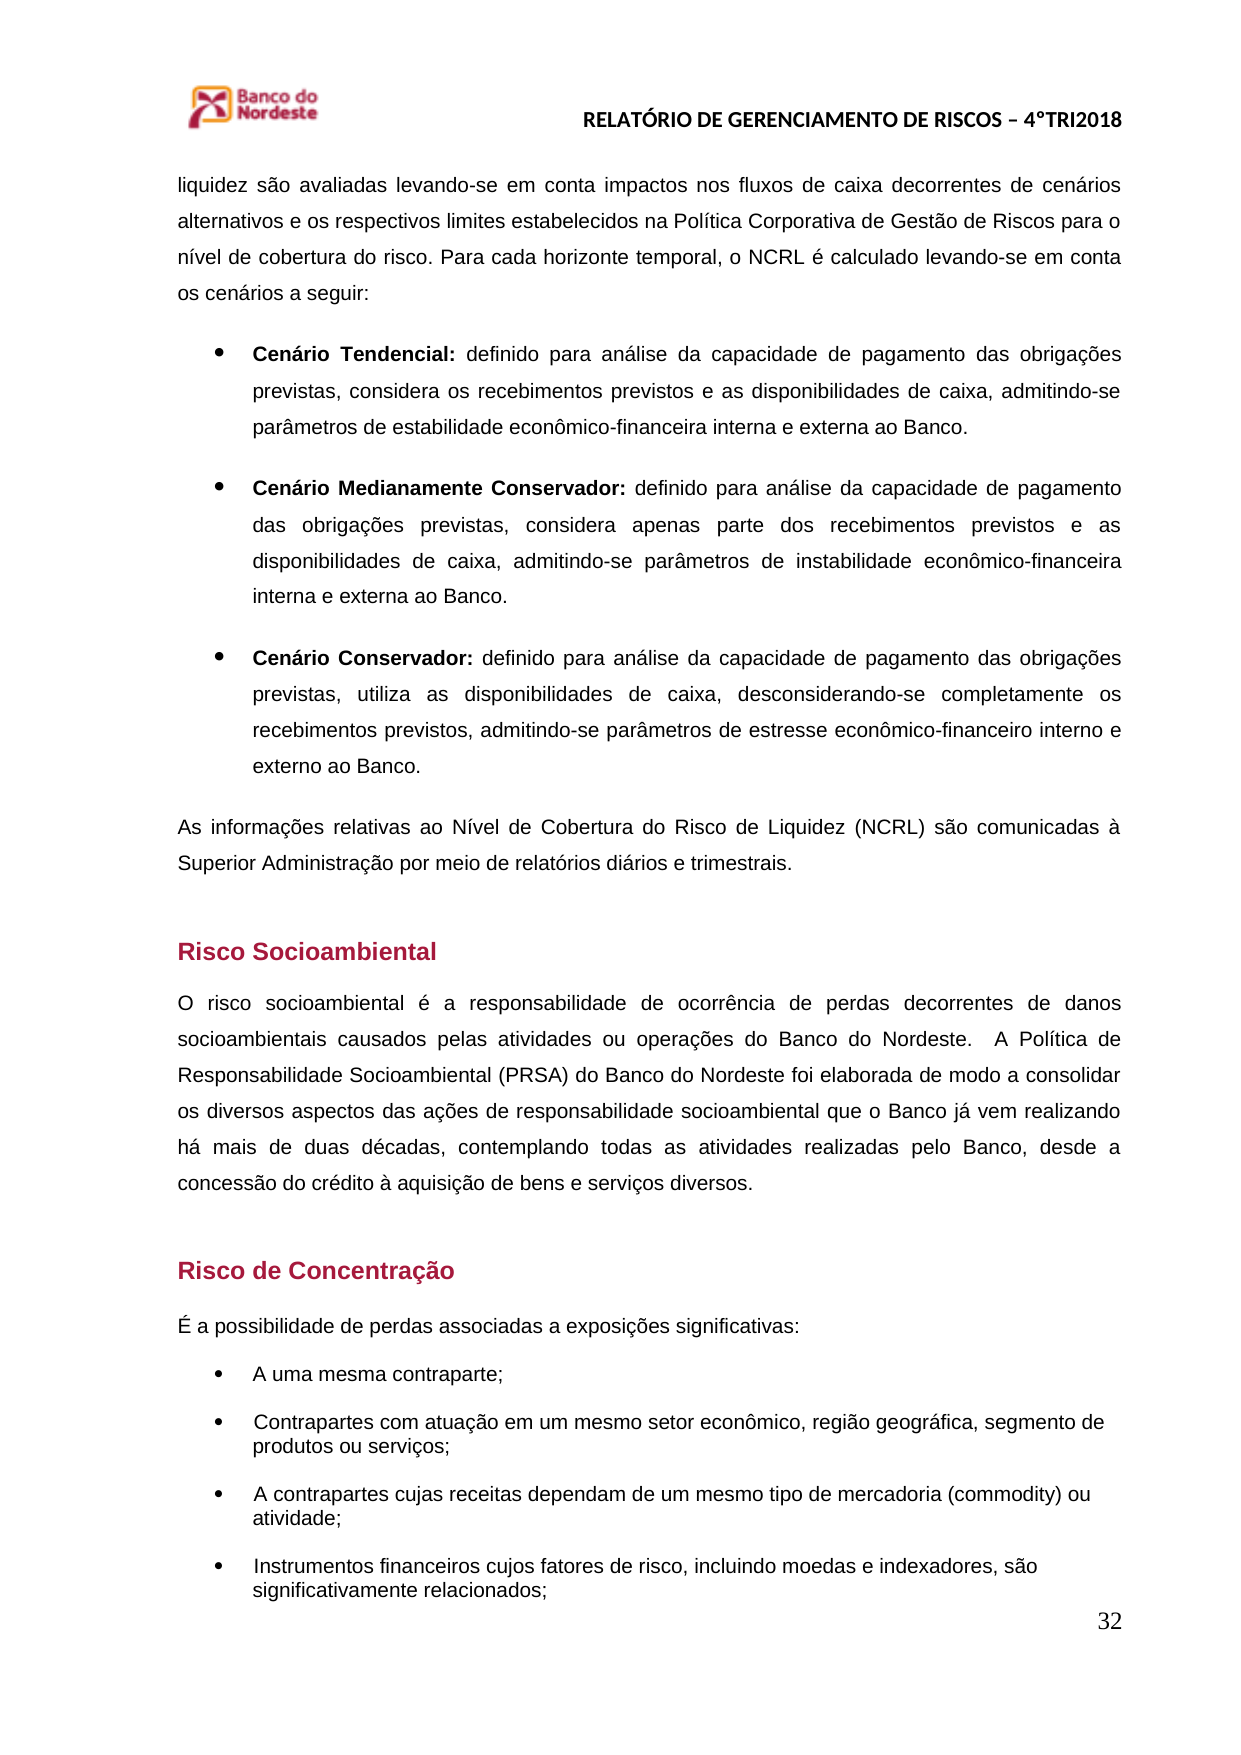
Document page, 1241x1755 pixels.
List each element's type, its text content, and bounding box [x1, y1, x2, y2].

list A uma mesma contraparte; [215, 1362, 1122, 1386]
text As informações relativas ao Nível de Cobertura do Risco de Liquidez (NCRL) são comunicadas à Superior Administração por meio de relatórios diários e trimestrais. [177, 815, 1122, 875]
list Cenário Tendencial: definido para análise da capacidade de pagamento das obrigações previstas, considera os recebimentos previstos e as disponibilidades de caixa, admitindo-se parâmetros de estabilidade econômico-financeira interna e externa ao Banco. [215, 342, 1122, 438]
list Contrapartes com atuação em um mesmo setor econômico, região geográfica, segmento de produtos ou serviços; [215, 1410, 1122, 1458]
text É a possibilidade de perdas associadas a exposições significativas: [177, 1314, 1122, 1338]
list Instrumentos financeiros cujos fatores de risco, incluindo moedas e indexadores, são significativamente relacionados; [215, 1554, 1122, 1602]
subtitle Risco Socioambiental [177, 937, 1122, 966]
list Cenário Conservador: definido para análise da capacidade de pagamento das obrigações previstas, utiliza as disponibilidades de caixa, desconsiderando-se completamente os recebimentos previstos, admitindo-se parâmetros de estresse econômico-financeiro interno e externo ao Banco. [215, 645, 1122, 778]
subtitle Risco de Concentração [177, 1256, 1122, 1285]
list Cenário Medianamente Conservador: definido para análise da capacidade de pagamento das obrigações previstas, considera apenas parte dos recebimentos previstos e as disponibilidades de caixa, admitindo-se parâmetros de instabilidade econômico-financeira interna e externa ao Banco. [215, 476, 1122, 608]
text O risco socioambiental é a responsabilidade de ocorrência de perdas decorrentes de danos socioambientais causados pelas atividades ou operações do Banco do Nordeste. A Política de Responsabilidade Socioambiental (PRSA) do Banco do Nordeste foi elaborada de modo a consolidar os diversos aspectos das ações de responsabilidade socioambiental que o Banco já vem realizando há mais de duas décadas, contemplando todas as atividades realizadas pelo Banco, desde a concessão do crédito à aquisição de bens e serviços diversos. [177, 991, 1122, 1194]
text liquidez são avaliadas levando-se em conta impactos nos fluxos de caixa decorrentes de cenários alternativos e os respectivos limites estabelecidos na Política Corporativa de Gestão de Riscos para o nível de cobertura do risco. Para cada horizonte temporal, o NCRL é calculado levando-se em conta os cenários a seguir: [177, 173, 1122, 305]
list A contrapartes cujas receitas dependam de um mesmo tipo de mercadoria (commodity) ou atividade; [215, 1482, 1122, 1530]
